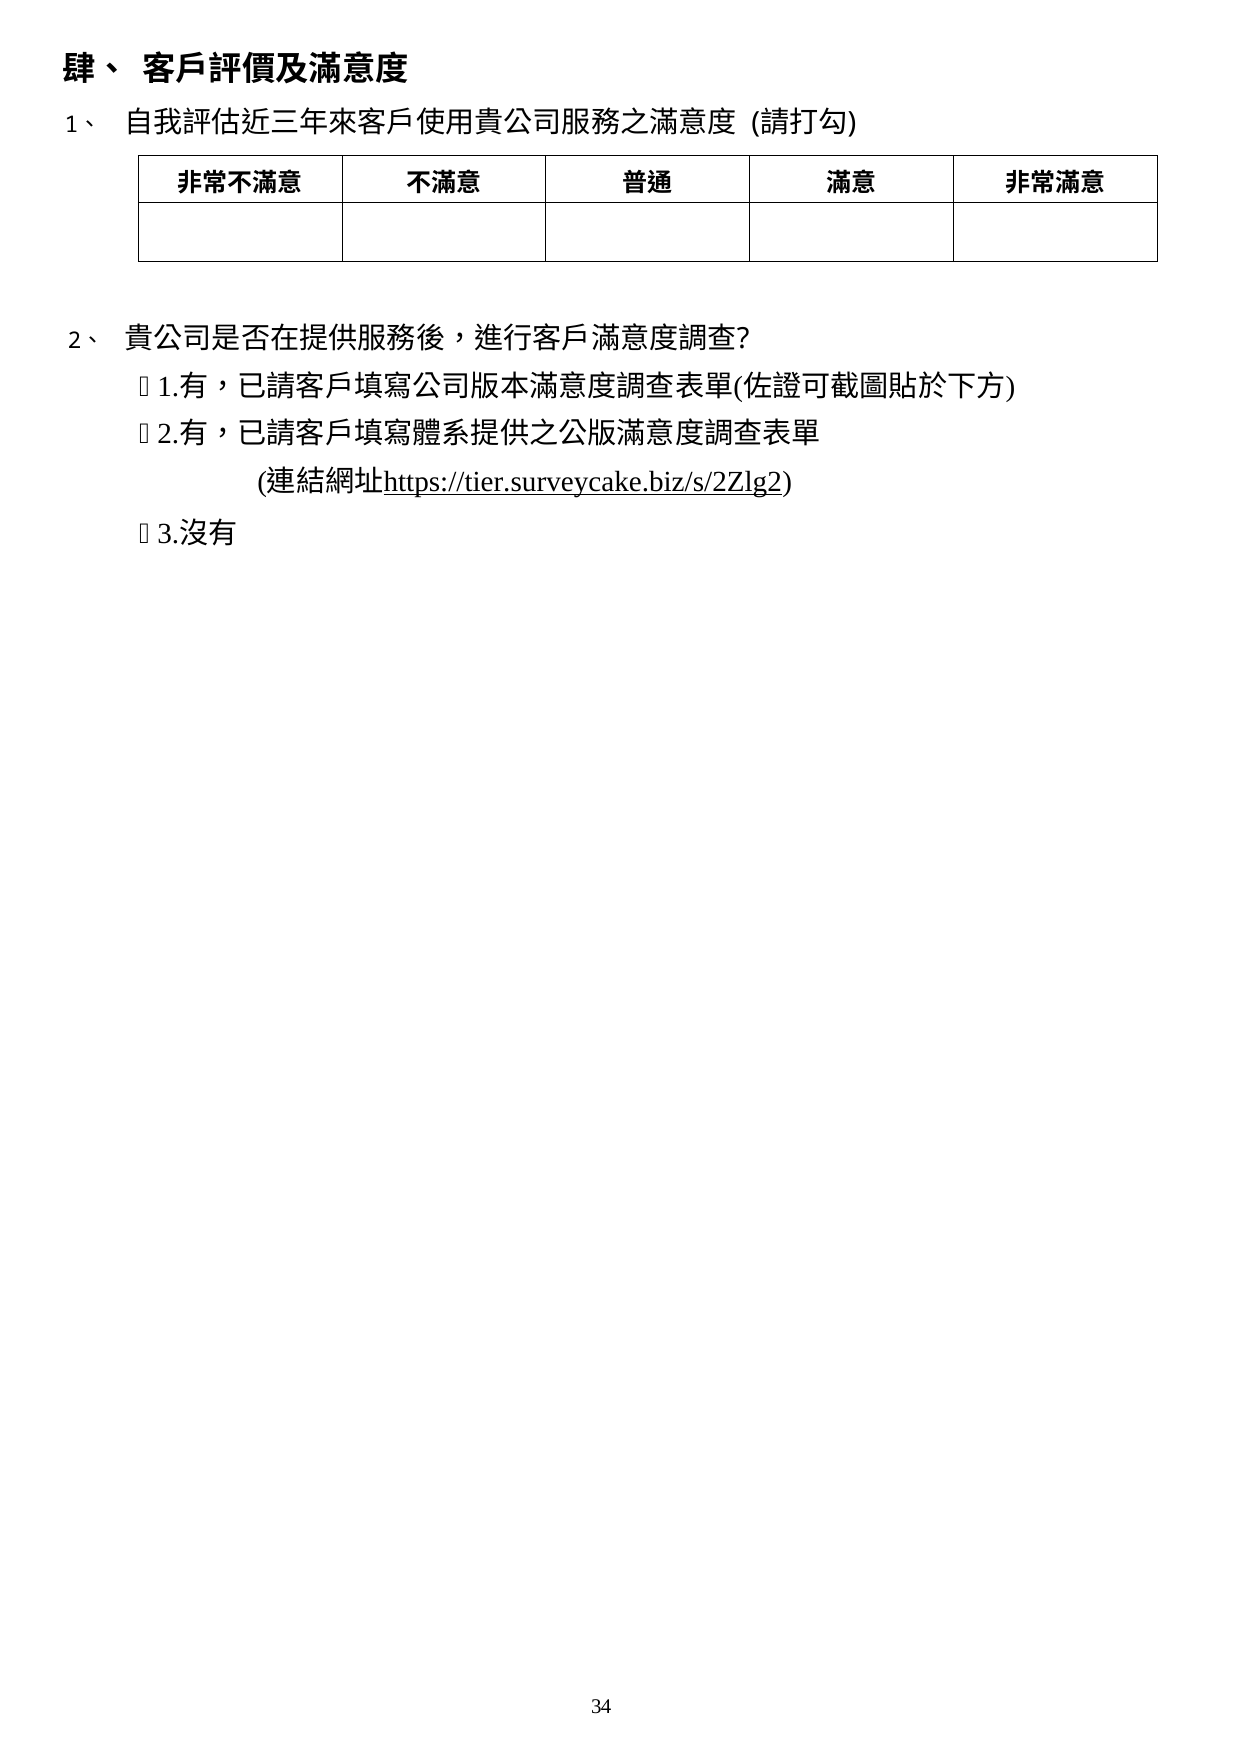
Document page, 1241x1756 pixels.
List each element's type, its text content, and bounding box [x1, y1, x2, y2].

text (連結網址https://tier.surveycake.biz/s/2Zlg2) [257, 453, 1187, 501]
table_cell [954, 203, 1157, 261]
table_cell [343, 203, 545, 261]
table_header 不滿意 [343, 156, 545, 202]
text  3.沒有 [139, 501, 1217, 553]
table_header 非常滿意 [954, 156, 1157, 202]
list 貴公司是否在提供服務後，進行客戶滿意度調查? [67, 310, 1193, 358]
list 自我評估近三年來客戶使用貴公司服務之滿意度 (請打勾) [64, 90, 1193, 142]
table_cell [546, 203, 749, 261]
text  2.有，已請客戶填寫體系提供之公版滿意度調查表單 [139, 406, 1187, 453]
table_header 滿意 [750, 156, 953, 202]
table_cell [750, 203, 953, 261]
table_header 非常不滿意 [139, 156, 342, 202]
text  1.有，已請客戶填寫公司版本滿意度調查表單(佐證可截圖貼於下方) [139, 358, 1217, 406]
table_header 普通 [546, 156, 749, 202]
table_cell [139, 203, 342, 261]
list 客戶評價及滿意度 [62, 38, 1193, 90]
